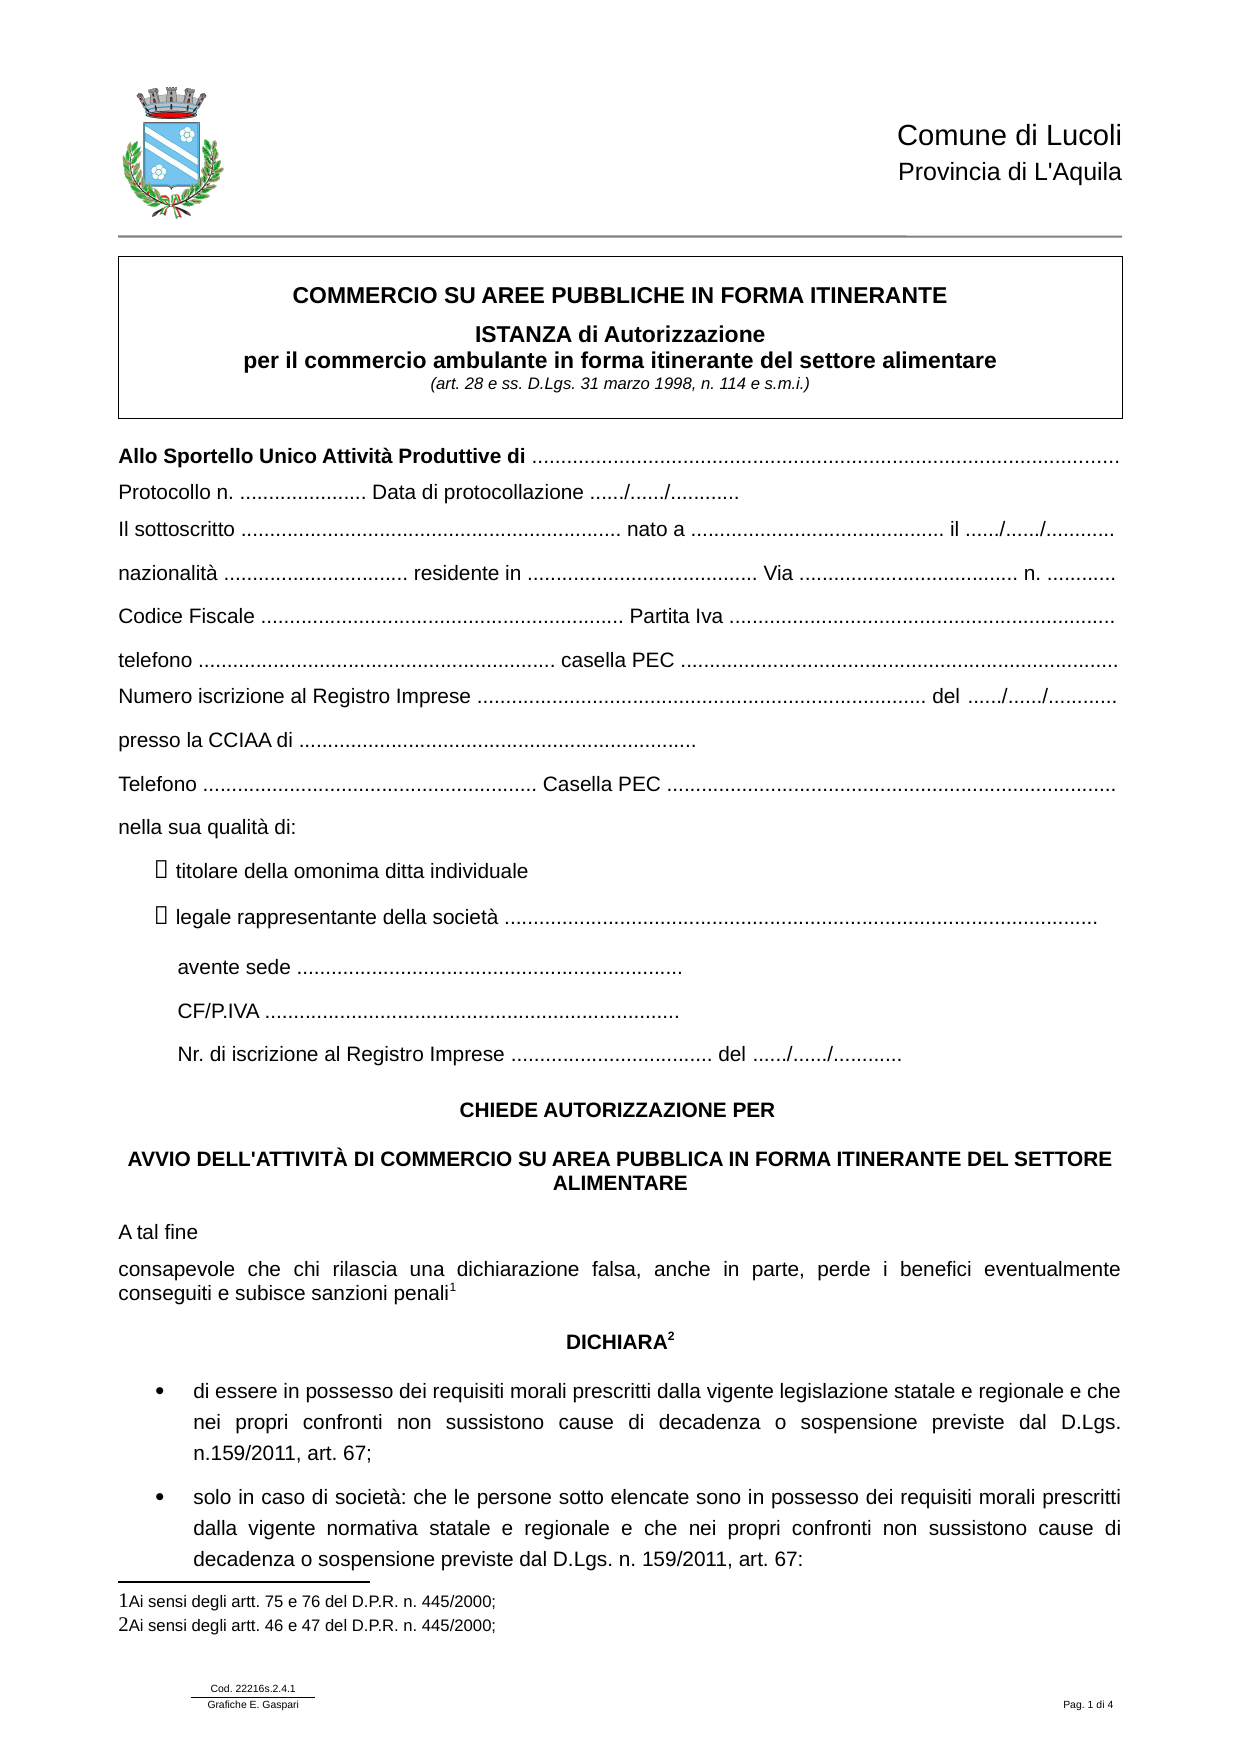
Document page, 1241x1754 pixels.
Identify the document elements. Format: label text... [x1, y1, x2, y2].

picture [122, 87, 224, 219]
text avente sede ................................................................... [177, 955, 1122, 979]
text CF/P.IVA ........................................................................ [177, 998, 1122, 1022]
text Il sottoscritto .................................................................. nato a ............................................ il ....../....../............ [118, 517, 1122, 541]
text nella sua qualità di: [118, 815, 1122, 839]
text Ai sensi degli artt. 46 e 47 del D.P.R. n. 445/2000; [118, 1612, 1122, 1636]
text CHIEDE AUTORIZZAZIONE PER [118, 1098, 1122, 1122]
text Codice Fiscale ............................................................... Partita Iva ................................................................... [118, 604, 1122, 628]
list solo in caso di società: che le persone sotto elencate sono in possesso dei requisiti morali prescritti dalla vigente normativa statale e regionale e che nei propri confronti non sussistono cause di decadenza o sospensione previste dal D.Lgs. n. 159/2011, art. 67: [156, 1484, 1122, 1571]
text presso la CCIAA di ..................................................................... [118, 728, 1122, 752]
text Allo Sportello Unico Attività Produttive di [118, 444, 1122, 468]
text Telefono .......................................................... Casella PEC .............................................................................. [118, 771, 1122, 795]
text Comune di Lucoli [224, 118, 1122, 152]
text telefono .............................................................. casella PEC ............................................................................ [118, 648, 1122, 672]
text nazionalità ................................ residente in ........................................ Via ...................................... n. ............ [118, 560, 1122, 584]
text A tal fine [118, 1220, 1122, 1244]
text DICHIARA [118, 1329, 1122, 1353]
table_header COMMERCIO SU AREE PUBBLICHE IN FORMA ITINERANTE ISTANZA di Autorizzazione per il commercio ambulante in forma itinerante del settore alimentare (art. 28 e ss. D.Lgs. 31 marzo 1998, n. 114 e s.m.i.) [119, 257, 1122, 418]
list di essere in possesso dei requisiti morali prescritti dalla vigente legislazione statale e regionale e che nei propri confronti non sussistono cause di decadenza o sospensione previste dal D.Lgs. n.159/2011, art. 67; [156, 1378, 1122, 1465]
text Nr. di iscrizione al Registro Imprese ................................... del ....../....../............ [177, 1042, 1122, 1066]
text Protocollo n. ...................... Data di protocollazione ....../....../............ [118, 480, 1122, 504]
text Ai sensi degli artt. 75 e 76 del D.P.R. n. 445/2000; [118, 1588, 1122, 1612]
text  legale rappresentante della società ....................................................................................................... [153, 898, 1122, 932]
text AVVIO DELL'ATTIVITÀ DI COMMERCIO SU AREA PUBBLICA IN FORMA ITINERANTE DEL SETTORE ALIMENTARE [118, 1147, 1122, 1195]
text consapevole che chi rilascia una dichiarazione falsa, anche in parte, perde i benefici eventualmente conseguiti e subisce sanzioni penali [118, 1257, 1122, 1304]
text  titolare della omonima ditta individuale [153, 851, 1122, 886]
text Numero iscrizione al Registro Imprese .............................................................................. del ....../....../............ [118, 684, 1122, 708]
text Provincia di L'Aquila [224, 157, 1122, 185]
